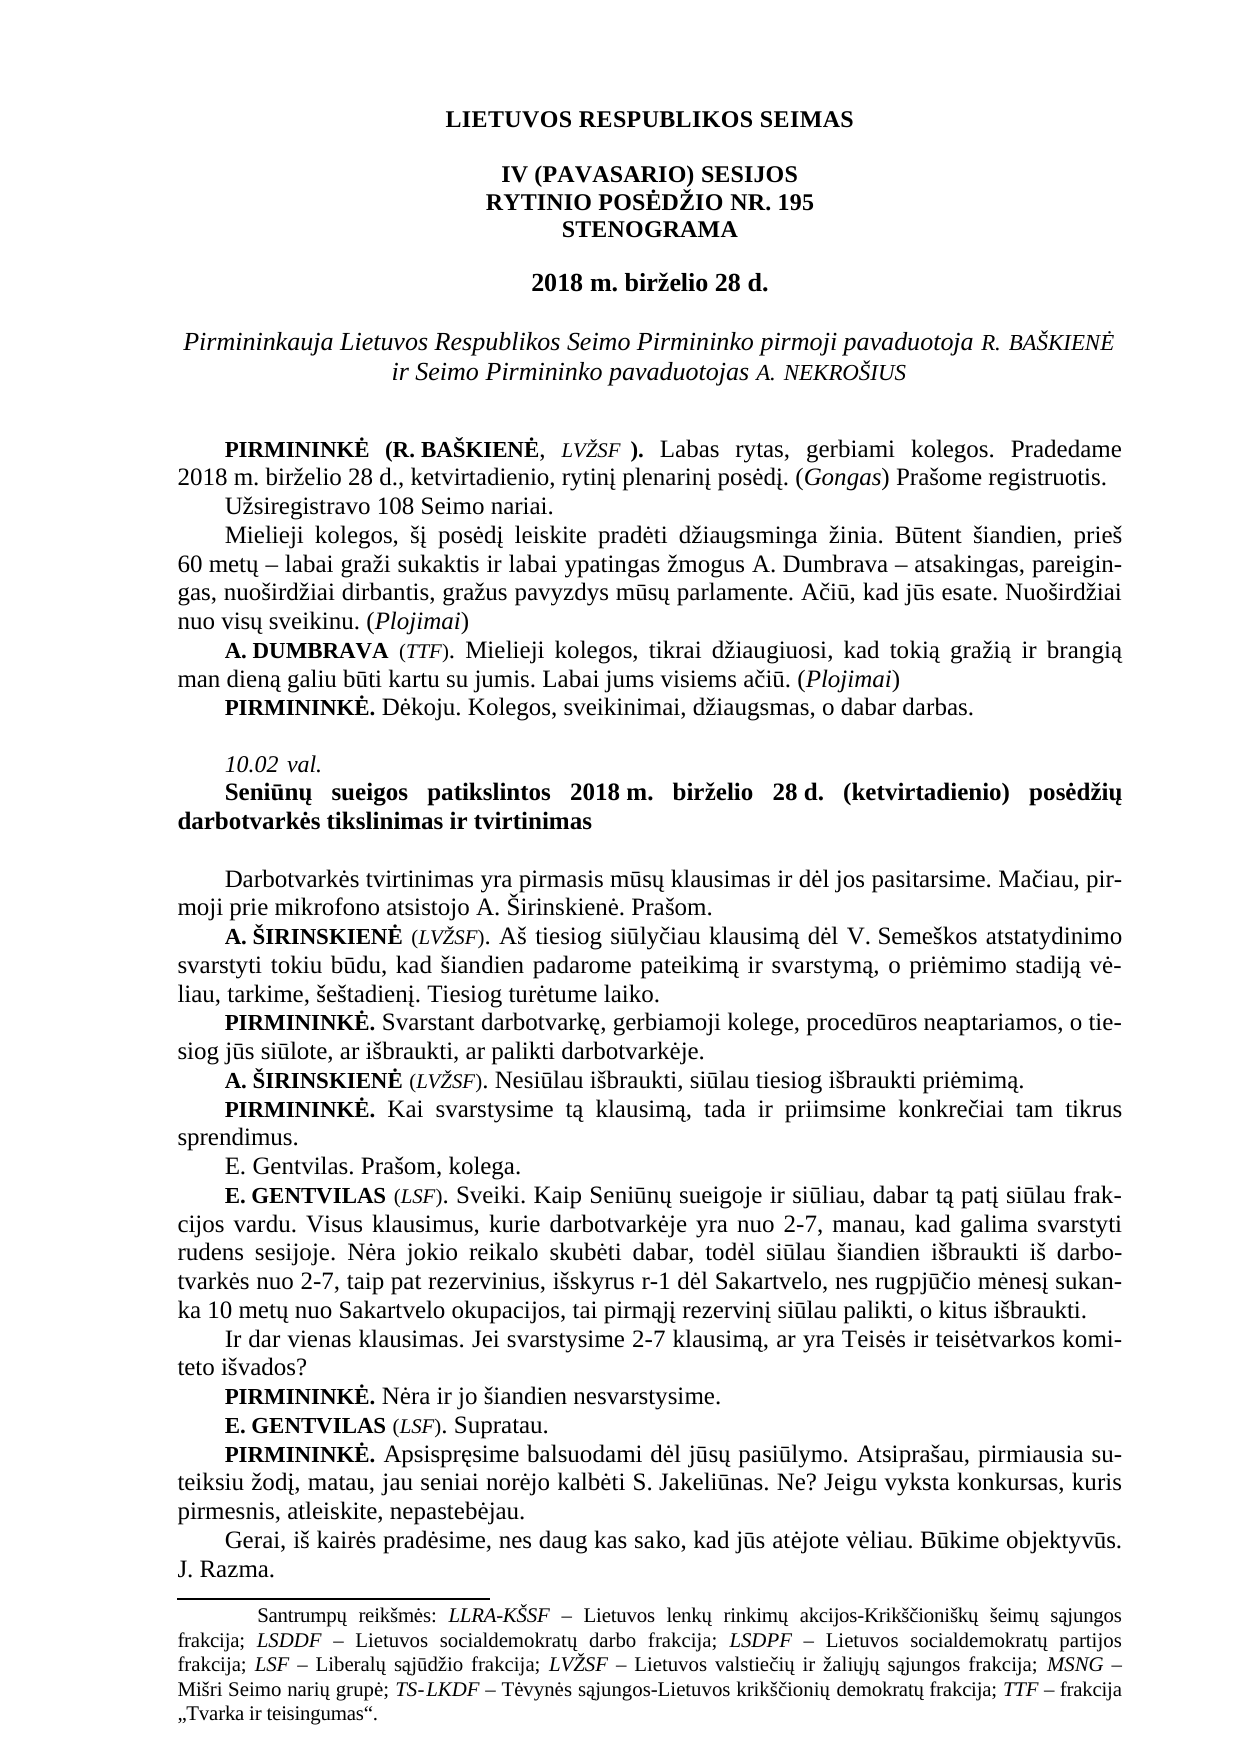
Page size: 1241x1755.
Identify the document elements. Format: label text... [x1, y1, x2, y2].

text A. ŠIRINSKIENĖ (LVŽSF). Ne­siū­lau iš­brauk­ti, siū­lau tie­siog iš­brauk­ti pri­ėmi­mą. [177, 1065, 1122, 1094]
text E. GENTVILAS (LSF). Svei­ki. Kaip Se­niū­nų su­ei­go­je ir siū­liau, da­bar tą pa­tį siū­lau frak­ci­jos var­du. Vi­sus klau­si­mus, ku­rie dar­bo­tvarkėje yra nuo 2-7, ma­nau, kad ga­li­ma svars­ty­ti ru­dens se­si­jo­je. Nė­ra jo­kio rei­ka­lo sku­bė­ti da­bar, to­dėl siū­lau šian­dien iš­brauk­ti iš dar­bo­tvarkės nuo 2-7, taip pat re­zer­vi­nius, iš­sky­rus r-1 dėl Sa­kart­ve­lo, nes rug­pjū­čio mė­ne­sį su­kan­ka 10 me­tų nuo Sa­kart­ve­lo oku­pa­ci­jos, tai pir­mą­jį re­zer­vi­nį siū­lau pa­lik­ti, o ki­tus iš­brauk­ti. [177, 1180, 1122, 1324]
title IV (PAVASARIO) SESIJOS [177, 160, 1122, 187]
text Ge­rai, iš kai­rės pra­dė­si­me, nes daug kas sa­ko, kad jūs at­ėjo­te vė­liau. Bū­ki­me ob­jek­ty­vūs. J. Raz­ma. [177, 1525, 1122, 1582]
text 10.02 val. [224, 750, 1122, 777]
text PIRMININKĖ. Svars­tant dar­bo­tvarkę, ger­bia­mo­ji ko­le­ge, pro­ce­dū­ros ne­ap­ta­ria­mos, o tie­siog jūs siū­lo­te, ar iš­brauk­ti, ar pa­lik­ti dar­bo­tvarkėje. [177, 1007, 1122, 1065]
text Pirmininkauja Lietuvos Respublikos Seimo Pirmininko pirmoji pavaduotoja R. BAŠKIENĖ ir Seimo Pirmininko pavaduotojas A. NEKROŠIUS [177, 326, 1122, 386]
text A. ŠIRINSKIENĖ (LVŽSF). Aš tie­siog siū­ly­čiau klau­si­mą dėl V. Se­meš­kos at­sta­ty­di­ni­mo svars­ty­ti to­kiu bū­du, kad šian­dien pa­da­ro­me pa­tei­ki­mą ir svars­ty­mą, o pri­ėmi­mo sta­di­ją vė­liau, tar­ki­me, šeš­ta­die­nį. Tie­siog tu­rė­tu­me lai­ko. [177, 921, 1122, 1007]
text Se­niū­nų su­ei­gos pa­tiks­lin­tos 2018 m. bir­že­lio 28 d. (ket­vir­ta­die­nio) po­sė­džių darbotvarkės tiks­li­ni­mas ir tvir­ti­ni­mas [177, 777, 1122, 835]
text PIRMININKĖ (R. BAŠKIENĖ, LVŽSF). La­bas ry­tas, ger­bia­mi ko­le­gos. Pra­de­da­me 2018 m. bir­že­lio 28 d., ket­vir­ta­die­nio, ry­ti­nį ple­na­ri­nį po­sė­dį. (Gon­gas) Pra­šo­me re­gist­ruo­tis. [177, 434, 1122, 491]
text E. GENTVILAS (LSF). Su­pra­tau. [177, 1410, 1122, 1439]
text Ir dar vie­nas klau­si­mas. Jei svars­ty­si­me 2-7 klau­si­mą, ar yra Tei­sės ir tei­sėt­var­kos ko­mi­te­to iš­va­dos? [177, 1324, 1122, 1381]
text PIRMININKĖ. Kai svars­ty­si­me tą klau­si­mą, ta­da ir pri­im­si­me kon­kre­čiai tam tik­rus spren­di­mus. [177, 1094, 1122, 1151]
title STENOGRAMA [177, 215, 1122, 243]
text Santrumpų reikšmės: LLRA-KŠSF – Lietuvos lenkų rinkimų akcijos-Krikščioniškų šeimų sąjungos frakcija; LSDDF – Lietuvos socialdemokratų darbo frakcija; LSDPF – Lietuvos socialdemokratų partijos frakcija; LSF – Liberalų sąjūdžio frakcija; LVŽSF – Lietuvos valstiečių ir žaliųjų sąjungos frakcija; MSNG – Mišri Seimo narių grupė; TS‑LKDF – Tėvynės sąjungos-Lietuvos krikščionių demokratų frakcija; TTF – frakcija „Tvarka ir teisingumas“. [177, 1599, 1122, 1724]
text PIRMININKĖ. Dė­ko­ju. Ko­le­gos, svei­ki­ni­mai, džiaugs­mas, o da­bar dar­bas. [177, 692, 1122, 721]
text PIRMININKĖ. Ap­si­sprę­si­me bal­suo­da­mi dėl jū­sų pa­siū­ly­mo. At­si­pra­šau, pir­miau­sia su­teik­siu žo­dį, ma­tau, jau se­niai no­rė­jo kal­bė­ti S. Ja­ke­liū­nas. Ne? Jei­gu vyks­ta kon­kur­sas, ku­ris pir­mes­nis, at­leis­ki­te, ne­pa­ste­bė­jau. [177, 1439, 1122, 1525]
title RYTINIO posėdžio NR. 195 [177, 187, 1122, 215]
text Dar­bo­tvarkės tvir­ti­ni­mas yra pir­ma­sis mū­sų klau­si­mas ir dėl jos pa­si­tar­si­me. Ma­čiau, pir­mo­ji prie mik­ro­fo­no at­si­sto­jo A. Ši­rins­kie­nė. Pra­šom. [177, 864, 1122, 921]
text PIRMININKĖ. Nė­ra ir jo šian­dien ne­svars­ty­si­me. [177, 1381, 1122, 1410]
title LIETUVOS RESPUBLIKOS SEIMAS [177, 105, 1122, 132]
text Mie­lie­ji ko­le­gos, šį po­sė­dį leis­ki­te pra­dė­ti džiaugs­min­ga ži­nia. Bū­tent šian­dien, prieš 60 me­tų – la­bai gra­ži su­kak­tis ir la­bai ypa­tin­gas žmo­gus A. Dumb­ra­va – at­sa­kin­gas, pa­rei­gin­gas, nuo­šir­džiai dir­ban­tis, gra­žus pa­vyz­dys mū­sų par­la­men­te. Ačiū, kad jūs esa­te. Nuo­šir­džiai nuo vi­sų svei­ki­nu. (Plo­ji­mai) [177, 520, 1122, 635]
text Už­si­re­gist­ra­vo 108 Sei­mo na­riai. [177, 491, 1122, 520]
text A. DUMBRAVA (TTF). Mie­lie­ji ko­le­gos, tik­rai džiau­giuo­si, kad to­kią gra­žią ir bran­gią man die­ną ga­liu bū­ti kar­tu su ju­mis. La­bai jums vi­siems ačiū. (Plo­ji­mai) [177, 635, 1122, 692]
text 2018 m. birželio 28 d. [177, 267, 1122, 297]
text E. Gent­vi­las. Pra­šom, ko­le­ga. [177, 1151, 1122, 1180]
